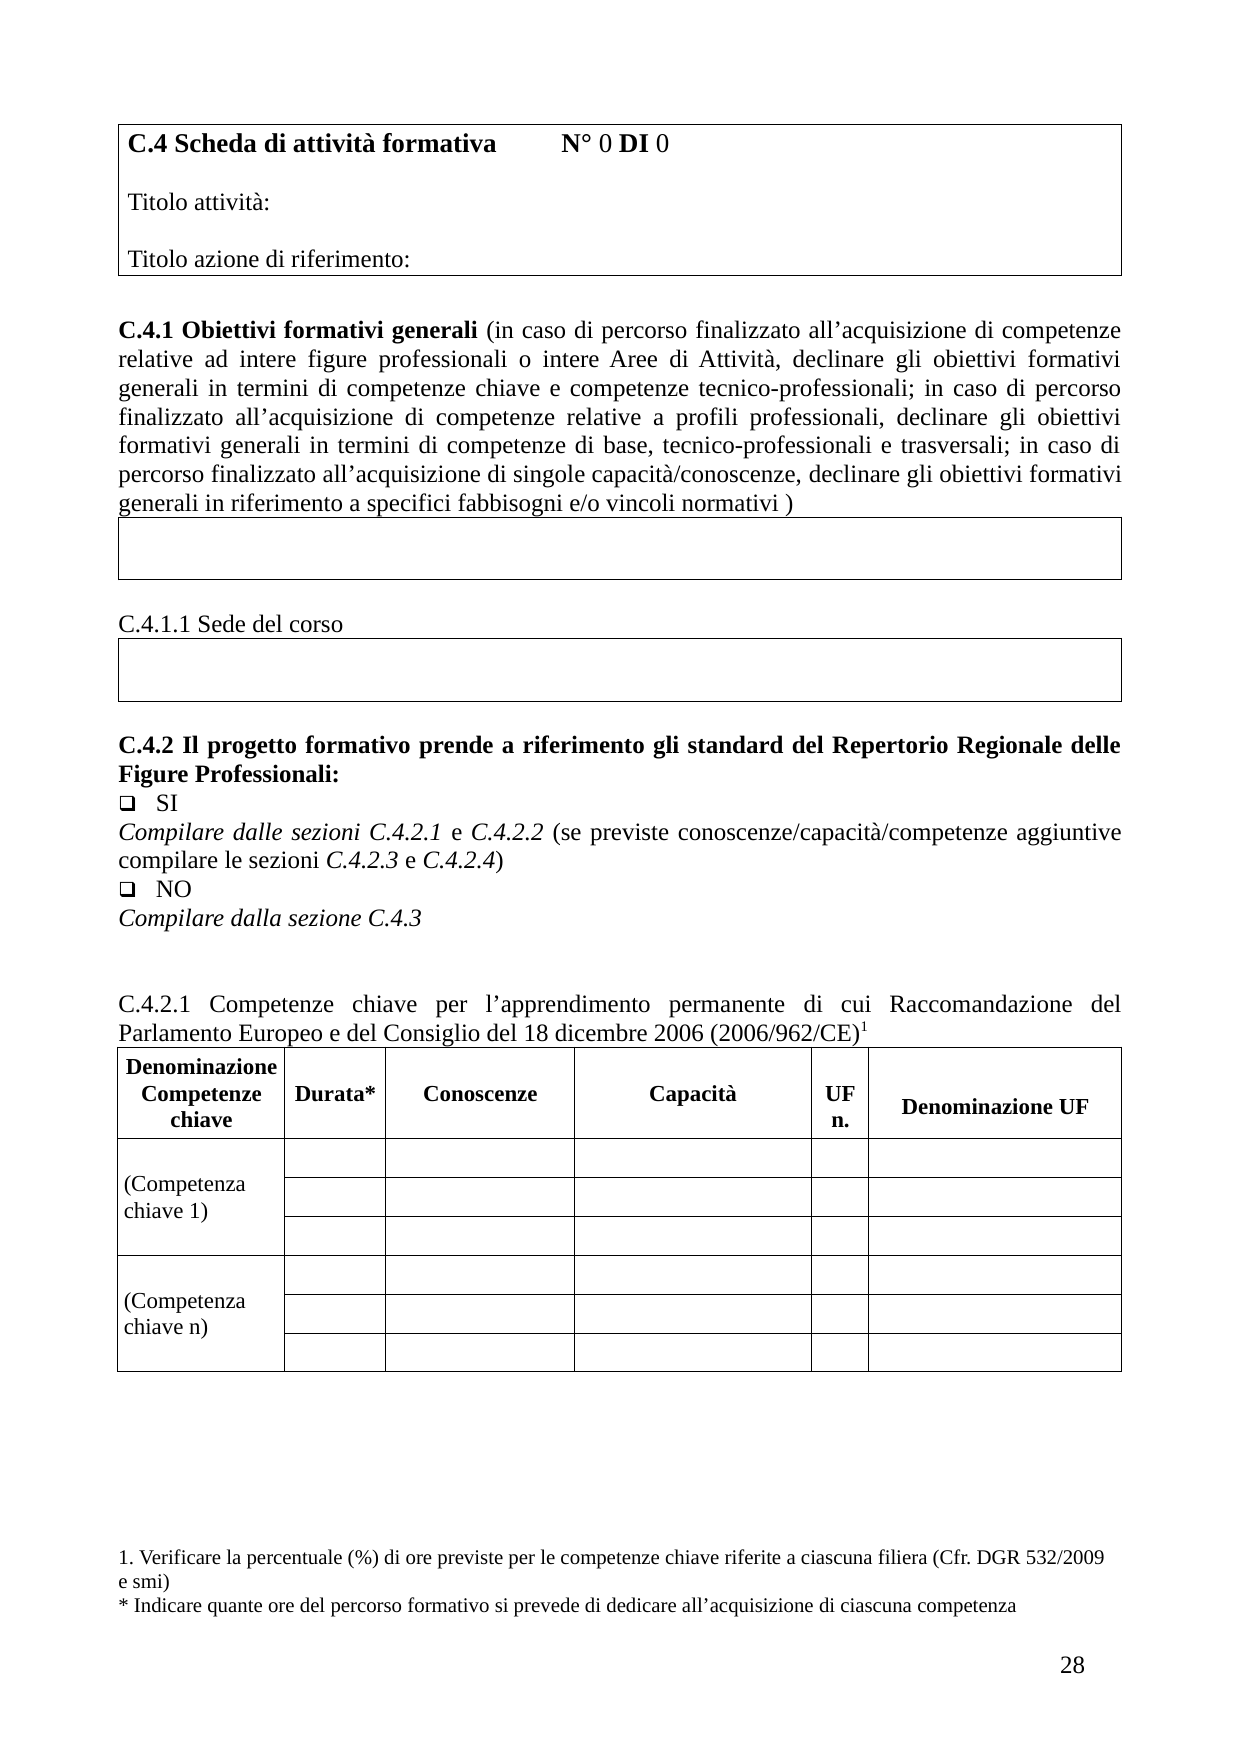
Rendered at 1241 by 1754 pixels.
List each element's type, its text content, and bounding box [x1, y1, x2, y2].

text e smi) [118, 1569, 1122, 1593]
table_header Durata* [285, 1048, 385, 1138]
text C.4 Scheda di attività formativa N° 0 DI 0 [119, 125, 1121, 158]
table_cell [285, 1139, 385, 1177]
text C.4.2.1 Competenze chiave per l’apprendimento permanente di cui Raccomandazione del Parlamento Europeo e del Consiglio del 18 dicembre 2006 (2006/962/CE)1 [118, 989, 1122, 1047]
table_cell [285, 1334, 385, 1371]
table_cell [575, 1295, 811, 1332]
table_cell [386, 1295, 574, 1332]
subtitle NO [118, 874, 1122, 903]
table_cell [812, 1295, 868, 1332]
table_cell [869, 1217, 1121, 1255]
table_cell [386, 1256, 574, 1293]
table_cell [575, 1256, 811, 1293]
table_cell [285, 1295, 385, 1332]
table_header Conoscenze [386, 1048, 574, 1138]
table_header Denominazione UF [869, 1048, 1121, 1138]
subtitle Compilare dalle sezioni C.4.2.1 e C.4.2.2 (se previste conoscenze/capacità/competenze aggiuntive compilare le sezioni C.4.2.3 e C.4.2.4) [118, 817, 1122, 874]
table_cell [285, 1217, 385, 1255]
table_cell [869, 1334, 1121, 1371]
table_cell (Competenza chiave 1) [118, 1139, 284, 1255]
subtitle C.4.2 Il progetto formativo prende a riferimento gli standard del Repertorio Regionale delle Figure Professionali: [118, 730, 1122, 788]
table_cell [812, 1139, 868, 1177]
table_header Capacità [575, 1048, 811, 1138]
table_cell [812, 1334, 868, 1371]
table_cell [285, 1256, 385, 1293]
table_cell [575, 1178, 811, 1216]
table_cell [812, 1217, 868, 1255]
text Titolo attività: [119, 184, 1121, 216]
subtitle SI [118, 788, 1122, 817]
table_cell [869, 1295, 1121, 1332]
table_header UF n. [812, 1048, 868, 1138]
text * Indicare quante ore del percorso formativo si prevede di dedicare all’acquisizione di ciascuna competenza [118, 1593, 1122, 1617]
text Titolo azione di riferimento: [119, 241, 1121, 275]
text C.4.1.1 Sede del corso [118, 609, 1122, 638]
subtitle Compilare dalla sezione C.4.3 [118, 903, 1122, 932]
subtitle C.4.1 Obiettivi formativi generali (in caso di percorso finalizzato all’acquisizione di competenze relative ad intere figure professionali o intere Aree di Attività, declinare gli obiettivi formativi generali in termini di competenze chiave e competenze tecnico-professionali; in caso di percorso finalizzato all’acquisizione di competenze relative a profili professionali, declinare gli obiettivi formativi generali in termini di competenze di base, tecnico-professionali e trasversali; in caso di percorso finalizzato all’acquisizione di singole capacità/conoscenze, declinare gli obiettivi formativi generali in riferimento a specifici fabbisogni e/o vincoli normativi ) [118, 315, 1122, 517]
text 1. Verificare la percentuale (%) di ore previste per le competenze chiave riferite a ciascuna filiera (Cfr. DGR 532/2009 [118, 1545, 1122, 1569]
table_cell [386, 1178, 574, 1216]
table_cell [869, 1256, 1121, 1293]
table_cell [575, 1334, 811, 1371]
table_cell [386, 1139, 574, 1177]
table_cell [285, 1178, 385, 1216]
table_cell [386, 1334, 574, 1371]
table_cell [869, 1178, 1121, 1216]
table_cell [386, 1217, 574, 1255]
table_header Denominazione Competenze chiave [118, 1048, 284, 1138]
table_cell [575, 1217, 811, 1255]
table_cell [812, 1256, 868, 1293]
table_cell (Competenza chiave n) [118, 1256, 284, 1371]
table_cell [575, 1139, 811, 1177]
table_cell [812, 1178, 868, 1216]
table_cell [869, 1139, 1121, 1177]
